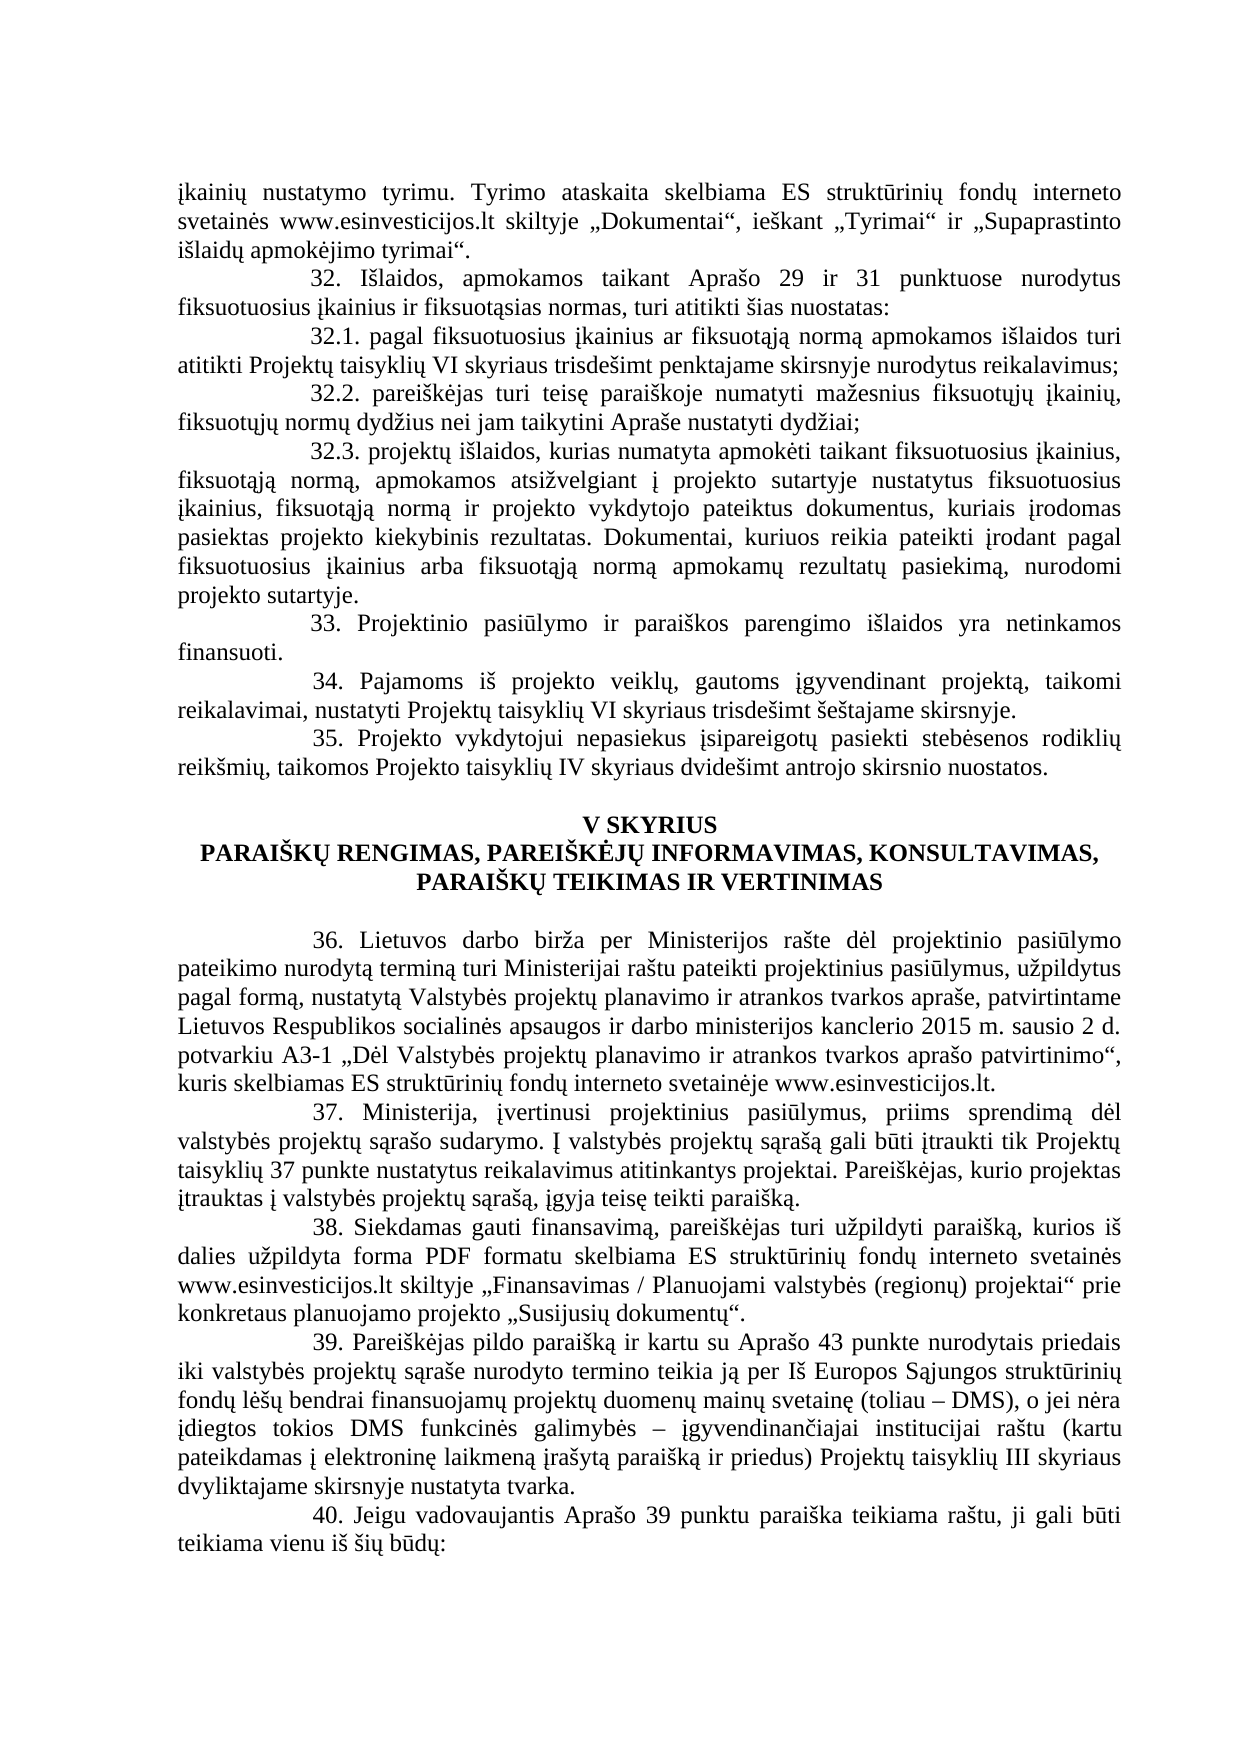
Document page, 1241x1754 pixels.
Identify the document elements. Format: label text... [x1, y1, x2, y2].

text 33. Projektinio pasiūlymo ir paraiškos parengimo išlaidos yra netinkamos finansuoti. [177, 608, 1122, 666]
text 32.1. pagal fiksuotuosius įkainius ar fiksuotąją normą apmokamos išlaidos turi atitikti Projektų taisyklių VI skyriaus trisdešimt penktajame skirsnyje nurodytus reikalavimus; [177, 321, 1122, 378]
text 39. Pareiškėjas pildo paraišką ir kartu su Aprašo 43 punkte nurodytais priedais iki valstybės projektų sąraše nurodyto termino teikia ją per Iš Europos Sąjungos struktūrinių fondų lėšų bendrai finansuojamų projektų duomenų mainų svetainę (toliau – DMS), o jei nėra įdiegtos tokios DMS funkcinės galimybės – įgyvendinančiajai institucijai raštu (kartu pateikdamas į elektroninę laikmeną įrašytą paraišką ir priedus) Projektų taisyklių III skyriaus dvyliktajame skirsnyje nustatyta tvarka. [177, 1327, 1122, 1500]
text 32.2. pareiškėjas turi teisę paraiškoje numatyti mažesnius fiksuotųjų įkainių, fiksuotųjų normų dydžius nei jam taikytini Apraše nustatyti dydžiai; [177, 378, 1122, 436]
text 36. Lietuvos darbo birža per Ministerijos rašte dėl projektinio pasiūlymo pateikimo nurodytą terminą turi Ministerijai raštu pateikti projektinius pasiūlymus, užpildytus pagal formą, nustatytą Valstybės projektų planavimo ir atrankos tvarkos apraše, patvirtintame Lietuvos Respublikos socialinės apsaugos ir darbo ministerijos kanclerio 2015 m. sausio 2 d. potvarkiu A3-1 „Dėl Valstybės projektų planavimo ir atrankos tvarkos aprašo patvirtinimo“, kuris skelbiamas ES struktūrinių fondų interneto svetainėje www.esinvesticijos.lt. [177, 925, 1122, 1097]
text 38. Siekdamas gauti finansavimą, pareiškėjas turi užpildyti paraišką, kurios iš dalies užpildyta forma PDF formatu skelbiama ES struktūrinių fondų interneto svetainės www.esinvesticijos.lt skiltyje „Finansavimas / Planuojami valstybės (regionų) projektai“ prie konkretaus planuojamo projekto „Susijusių dokumentų“. [177, 1212, 1122, 1327]
text V SKYRIUS [177, 810, 1122, 838]
text 37. Ministerija, įvertinusi projektinius pasiūlymus, priims sprendimą dėl valstybės projektų sąrašo sudarymo. Į valstybės projektų sąrašą gali būti įtraukti tik Projektų taisyklių 37 punkte nustatytus reikalavimus atitinkantys projektai. Pareiškėjas, kurio projektas įtrauktas į valstybės projektų sąrašą, įgyja teisę teikti paraišką. [177, 1097, 1122, 1212]
text PARAIŠKŲ RENGIMAS, PAREIŠKĖJŲ INFORMAVIMAS, KONSULTAVIMAS, PARAIŠKŲ TEIKIMAS IR VERTINIMAS [177, 838, 1122, 896]
text 32.3. projektų išlaidos, kurias numatyta apmokėti taikant fiksuotuosius įkainius, fiksuotąją normą, apmokamos atsižvelgiant į projekto sutartyje nustatytus fiksuotuosius įkainius, fiksuotąją normą ir projekto vykdytojo pateiktus dokumentus, kuriais įrodomas pasiektas projekto kiekybinis rezultatas. Dokumentai, kuriuos reikia pateikti įrodant pagal fiksuotuosius įkainius arba fiksuotąją normą apmokamų rezultatų pasiekimą, nurodomi projekto sutartyje. [177, 436, 1122, 608]
text 32. Išlaidos, apmokamos taikant Aprašo 29 ir 31 punktuose nurodytus fiksuotuosius įkainius ir fiksuotąsias normas, turi atitikti šias nuostatas: [177, 263, 1122, 321]
text 35. Projekto vykdytojui nepasiekus įsipareigotų pasiekti stebėsenos rodiklių reikšmių, taikomos Projekto taisyklių IV skyriaus dvidešimt antrojo skirsnio nuostatos. [177, 723, 1122, 781]
text 40. Jeigu vadovaujantis Aprašo 39 punktu paraiška teikiama raštu, ji gali būti teikiama vienu iš šių būdų: [177, 1500, 1122, 1557]
text 34. Pajamoms iš projekto veiklų, gautoms įgyvendinant projektą, taikomi reikalavimai, nustatyti Projektų taisyklių VI skyriaus trisdešimt šeštajame skirsnyje. [177, 666, 1122, 723]
text įkainių nustatymo tyrimu. Tyrimo ataskaita skelbiama ES struktūrinių fondų interneto svetainės www.esinvesticijos.lt skiltyje „Dokumentai“, ieškant „Tyrimai“ ir „Supaprastinto išlaidų apmokėjimo tyrimai“. [177, 177, 1122, 263]
